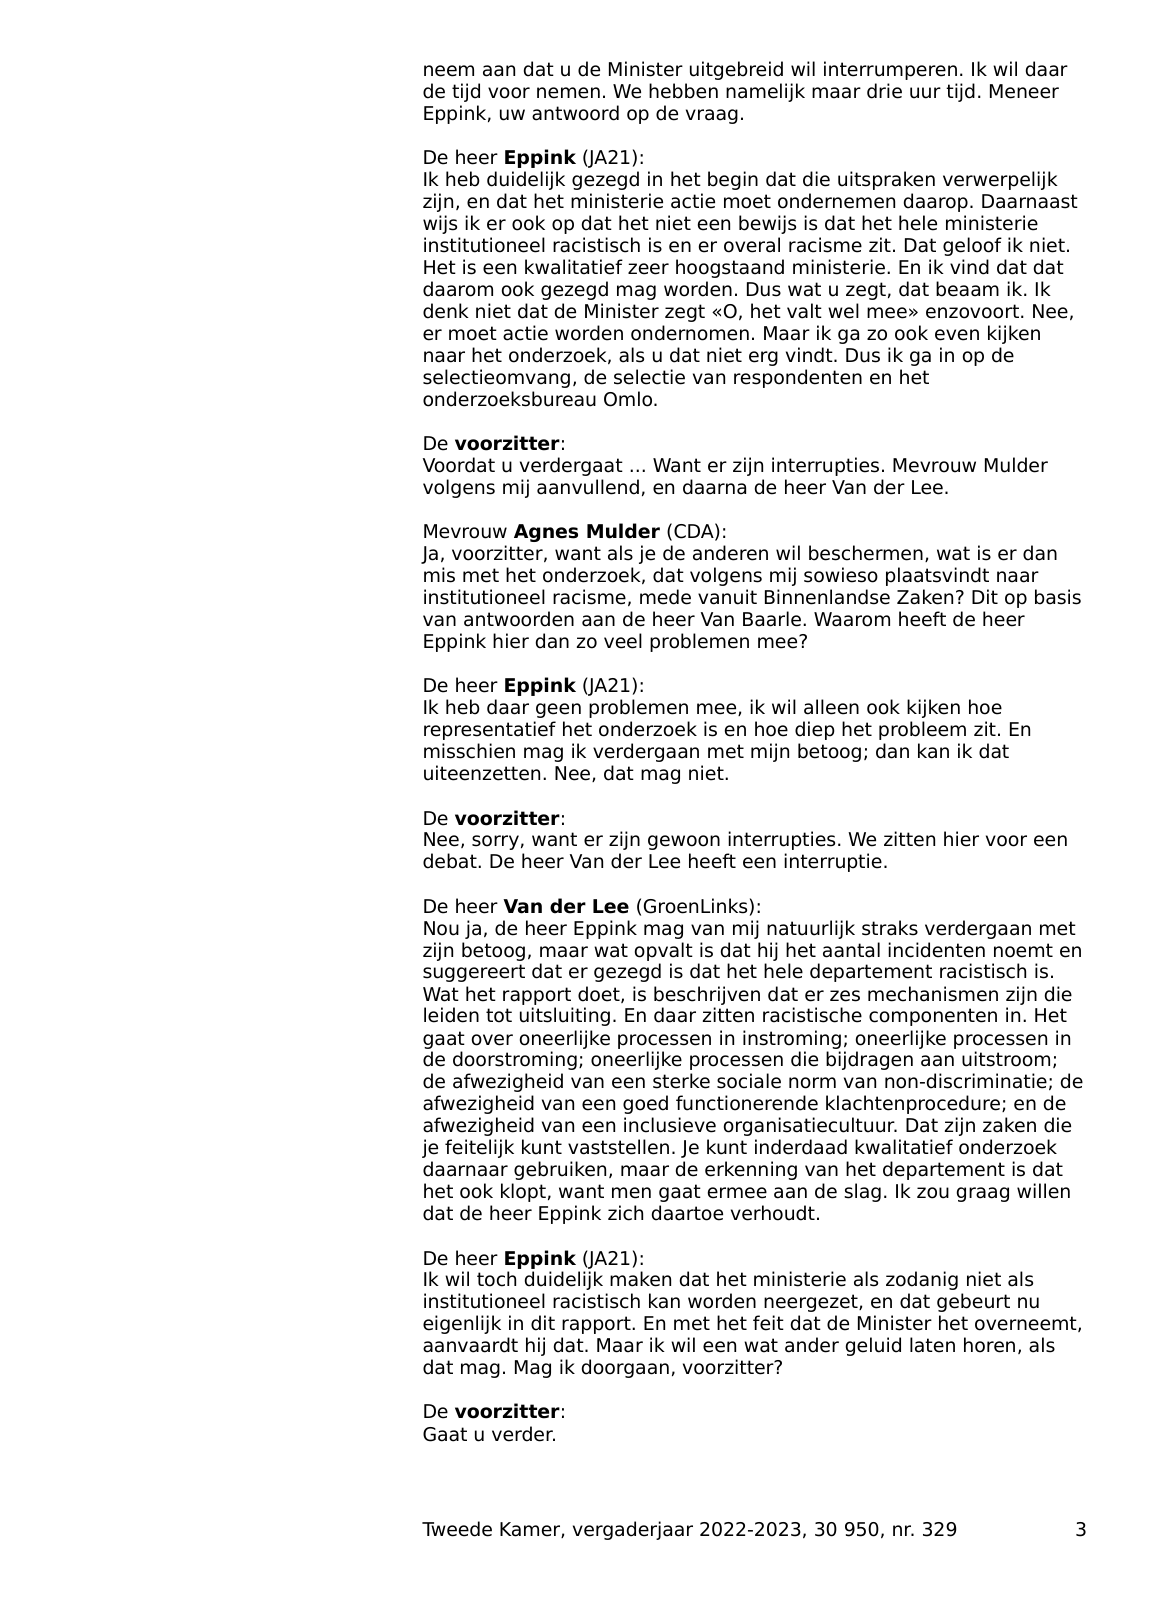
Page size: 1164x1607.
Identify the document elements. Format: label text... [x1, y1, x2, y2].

text De voorzitter: [422, 807, 1087, 829]
text Ik heb daar geen problemen mee, ik wil alleen ook kijken hoe representatief het onderzoek is en hoe diep het probleem zit. En misschien mag ik verdergaan met mijn betoog; dan kan ik dat uiteenzetten. Nee, dat mag niet. [422, 697, 1087, 785]
text De heer Eppink (JA21): [422, 147, 1087, 169]
text Voordat u verdergaat ... Want er zijn interrupties. Mevrouw Mulder volgens mij aanvullend, en daarna de heer Van der Lee. [422, 455, 1087, 499]
text De voorzitter: [422, 1401, 1087, 1423]
text De voorzitter: [422, 433, 1087, 455]
text Ik heb duidelijk gezegd in het begin dat die uitspraken verwerpelijk zijn, en dat het ministerie actie moet ondernemen daarop. Daarnaast wijs ik er ook op dat het niet een bewijs is dat het hele ministerie institutioneel racistisch is en er overal racisme zit. Dat geloof ik niet. Het is een kwalitatief zeer hoogstaand ministerie. En ik vind dat dat daarom ook gezegd mag worden. Dus wat u zegt, dat beaam ik. Ik denk niet dat de Minister zegt «O, het valt wel mee» enzovoort. Nee, er moet actie worden ondernomen. Maar ik ga zo ook even kijken naar het onderzoek, als u dat niet erg vindt. Dus ik ga in op de selectieomvang, de selectie van respondenten en het onderzoeksbureau Omlo. [422, 169, 1087, 411]
text De heer Eppink (JA21): [422, 1247, 1087, 1269]
text De heer Van der Lee (GroenLinks): [422, 896, 1087, 917]
text Nee, sorry, want er zijn gewoon interrupties. We zitten hier voor een debat. De heer Van der Lee heeft een interruptie. [422, 829, 1087, 873]
text Ja, voorzitter, want als je de anderen wil beschermen, wat is er dan mis met het onderzoek, dat volgens mij sowieso plaatsvindt naar institutioneel racisme, mede vanuit Binnenlandse Zaken? Dit op basis van antwoorden aan de heer Van Baarle. Waarom heeft de heer Eppink hier dan zo veel problemen mee? [422, 543, 1087, 653]
text Gaat u verder. [422, 1423, 1087, 1445]
text neem aan dat u de Minister uitgebreid wil interrumperen. Ik wil daar de tijd voor nemen. We hebben namelijk maar drie uur tijd. Meneer Eppink, uw antwoord op de vraag. [422, 59, 1087, 125]
text Mevrouw Agnes Mulder (CDA): [422, 521, 1087, 543]
text Nou ja, de heer Eppink mag van mij natuurlijk straks verdergaan met zijn betoog, maar wat opvalt is dat hij het aantal incidenten noemt en suggereert dat er gezegd is dat het hele departement racistisch is. Wat het rapport doet, is beschrijven dat er zes mechanismen zijn die leiden tot uitsluiting. En daar zitten racistische componenten in. Het gaat over oneerlijke processen in instroming; oneerlijke processen in de doorstroming; oneerlijke processen die bijdragen aan uitstroom; de afwezigheid van een sterke sociale norm van non-discriminatie; de afwezigheid van een goed functionerende klachtenprocedure; en de afwezigheid van een inclusieve organisatiecultuur. Dat zijn zaken die je feitelijk kunt vaststellen. Je kunt inderdaad kwalitatief onderzoek daarnaar gebruiken, maar de erkenning van het departement is dat het ook klopt, want men gaat ermee aan de slag. Ik zou graag willen dat de heer Eppink zich daartoe verhoudt. [422, 917, 1087, 1225]
text Ik wil toch duidelijk maken dat het ministerie als zodanig niet als institutioneel racistisch kan worden neergezet, en dat gebeurt nu eigenlijk in dit rapport. En met het feit dat de Minister het overneemt, aanvaardt hij dat. Maar ik wil een wat ander geluid laten horen, als dat mag. Mag ik doorgaan, voorzitter? [422, 1269, 1087, 1379]
text De heer Eppink (JA21): [422, 675, 1087, 697]
